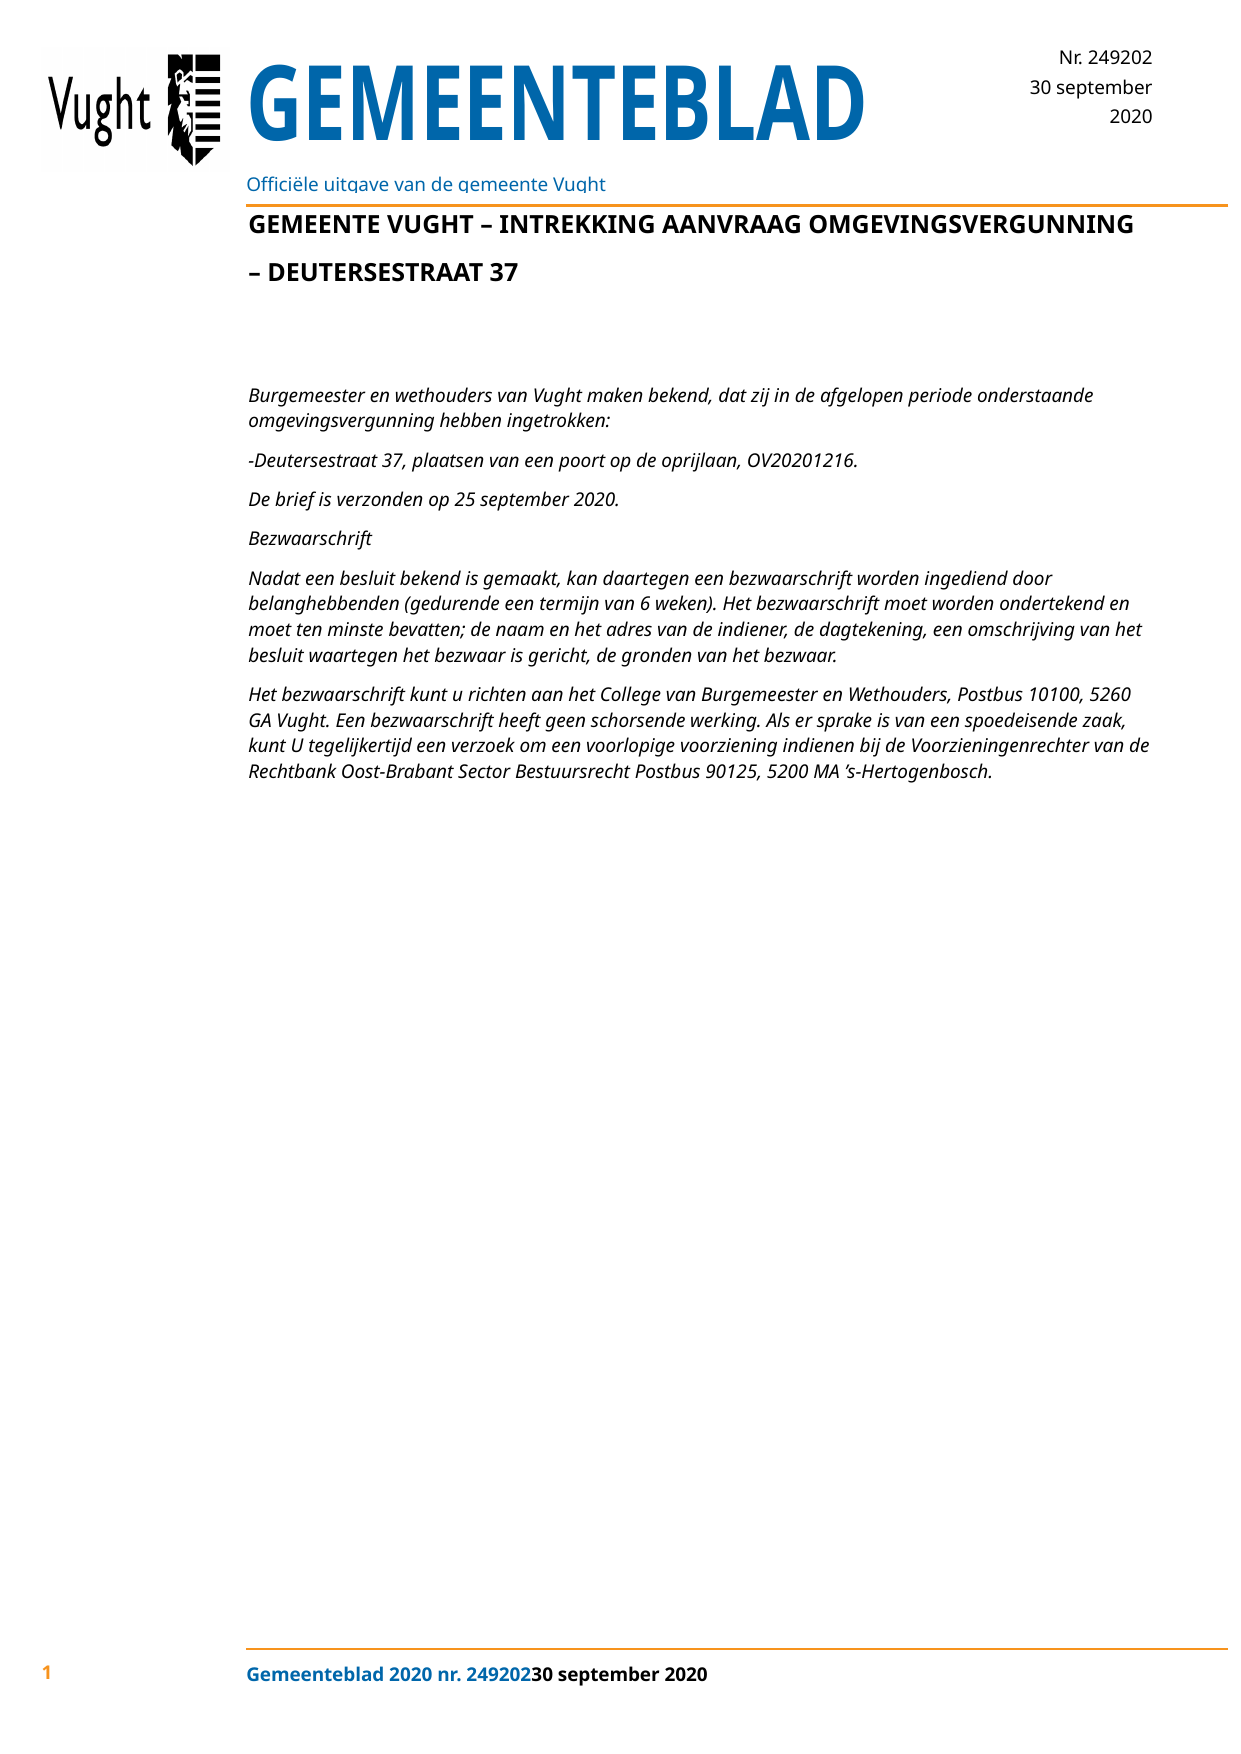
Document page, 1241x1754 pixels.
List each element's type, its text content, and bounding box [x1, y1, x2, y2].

text Burgemeester en wethouders van Vught maken bekend, dat zij in de afgelopen periode onderstaande omgevingsvergunning hebben ingetrokken: [248, 382, 1152, 433]
text Het bezwaarschrift kunt u richten aan het College van Burgemeester en Wethouders, Postbus 10100, 5260 GA Vught. Een bezwaarschrift heeft geen schorsende werking. Als er sprake is van een spoedeisende zaak, kunt U tegelijkertijd een verzoek om een voorlopige voorziening indienen bij de Voorzieningenrechter van de Rechtbank Oost-Brabant Sector Bestuursrecht Postbus 90125, 5200 MA ’s-Hertogenbosch. [248, 681, 1152, 784]
text -Deutersestraat 37, plaatsen van een poort op de oprijlaan, OV20201216. [248, 447, 1152, 473]
picture [41, 47, 231, 172]
text De brief is verzonden op 25 september 2020. [248, 486, 1152, 512]
text Bezwaarschrift [248, 525, 1152, 551]
text Nadat een besluit bekend is gemaakt, kan daartegen een bezwaarschrift worden ingediend door belanghebbenden (gedurende een termijn van 6 weken). Het bezwaarschrift moet worden ondertekend en moet ten minste bevatten; de naam en het adres van de indiener, de dagtekening, een omschrijving van het besluit waartegen het bezwaar is gericht, de gronden van het bezwaar. [248, 565, 1152, 668]
text GEMEENTE VUGHT – INTREKKING AANVRAAG OMGEVINGSVERGUNNING – DEUTERSESTRAAT 37 [248, 207, 1152, 288]
